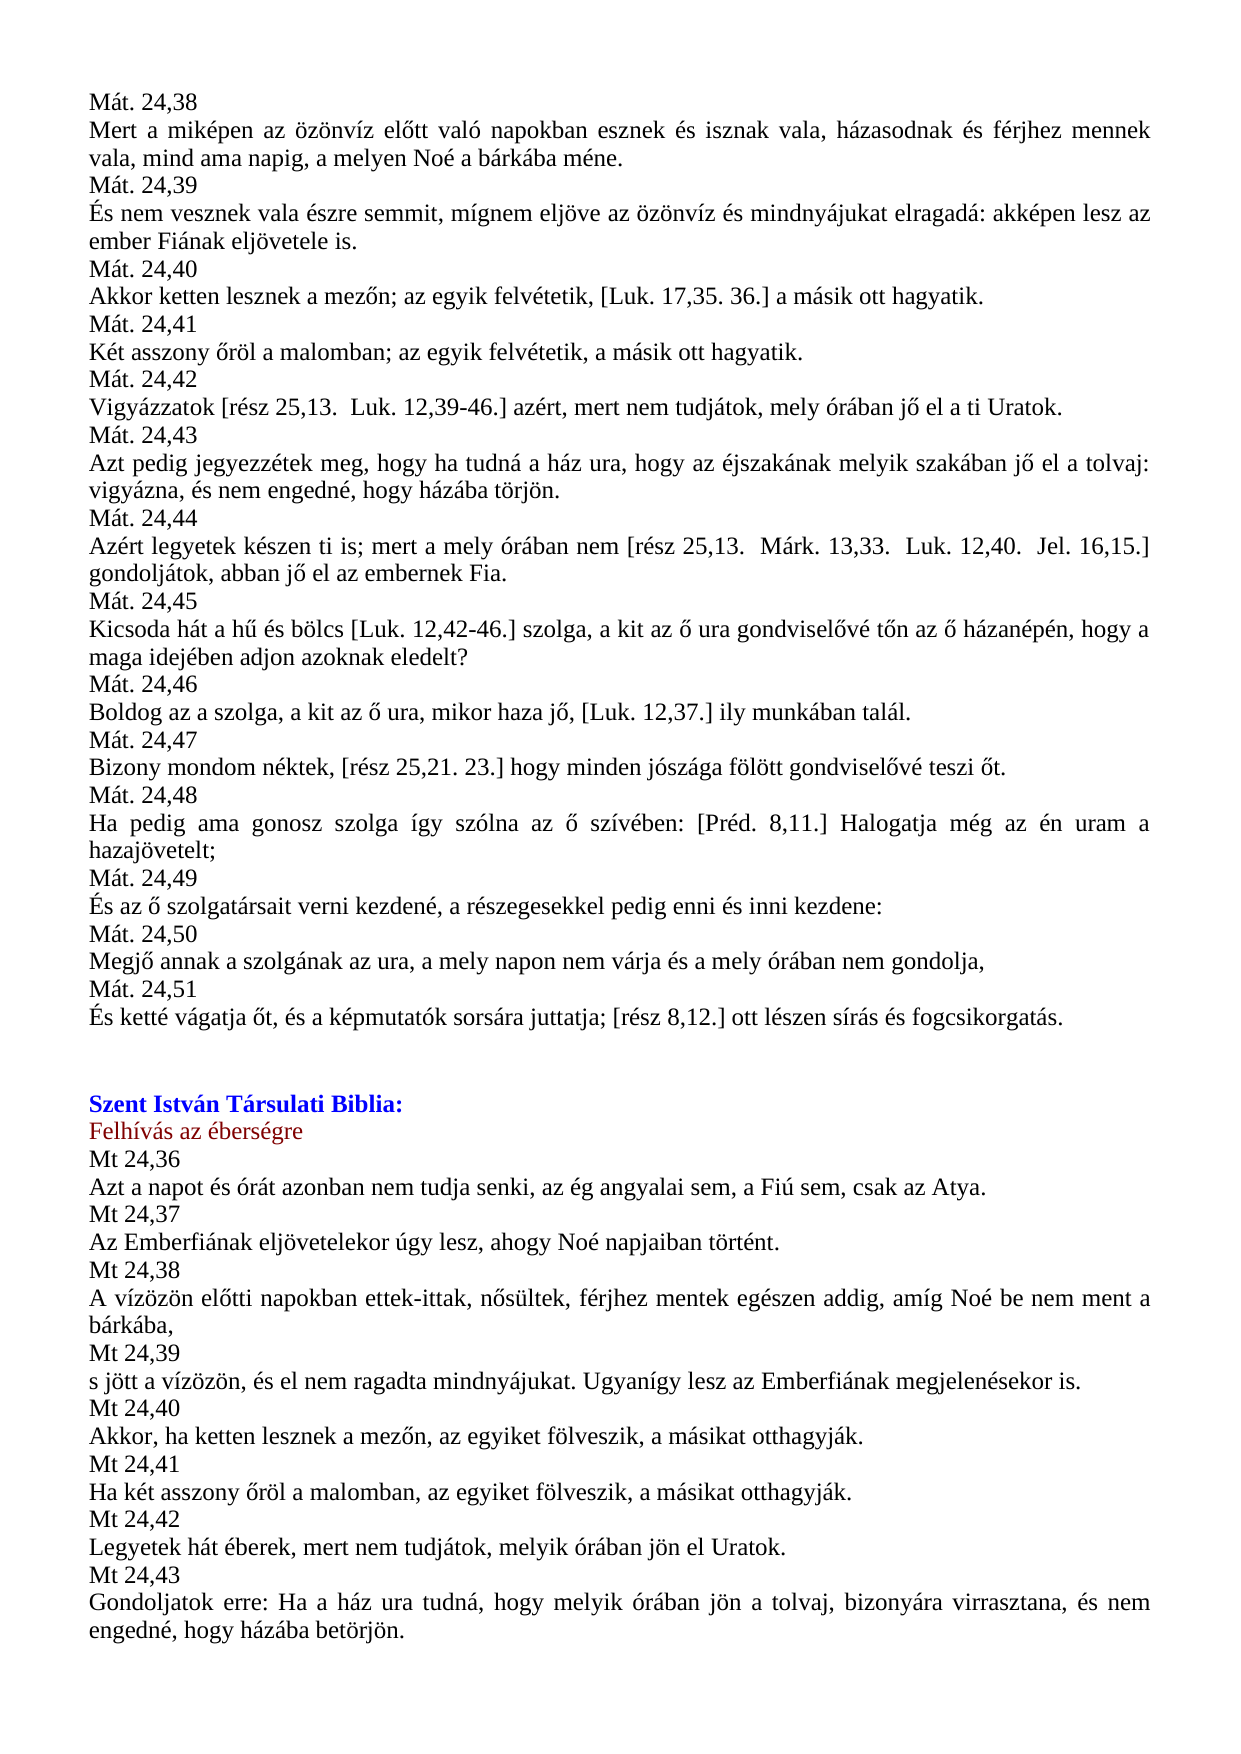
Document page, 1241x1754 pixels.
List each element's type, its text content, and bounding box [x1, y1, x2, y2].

text s jött a vízözön, és el nem ragadta mindnyájukat. Ugyanígy lesz az Emberfiának megjelenésekor is. [88, 1367, 1152, 1394]
text Mát. 24,40 [88, 255, 1152, 282]
text Boldog az a szolga, a kit az ő ura, mikor haza jő, [Luk. 12,37.] ily munkában talál. [88, 698, 1152, 726]
text Mát. 24,45 [88, 587, 1152, 615]
text Kicsoda hát a hű és bölcs [Luk. 12,42-46.] szolga, a kit az ő ura gondviselővé tőn az ő házanépén, hogy a maga idejében adjon azoknak eledelt? [88, 615, 1152, 670]
text És ketté vágatja őt, és a képmutatók sorsára juttatja; [rész 8,12.] ott lészen sírás és fogcsikorgatás. [88, 1003, 1152, 1031]
text Mt 24,43 [88, 1561, 1152, 1588]
text Mát. 24,41 [88, 310, 1152, 338]
text Mát. 24,51 [88, 975, 1152, 1003]
text Felhívás az éberségre [88, 1117, 1152, 1145]
text Akkor ketten lesznek a mezőn; az egyik felvétetik, [Luk. 17,35. 36.] a másik ott hagyatik. [88, 282, 1152, 310]
text Mát. 24,38 [88, 88, 1152, 116]
text Vigyázzatok [rész 25,13. Luk. 12,39-46.] azért, mert nem tudjátok, mely órában jő el a ti Uratok. [88, 393, 1152, 421]
text Két asszony őröl a malomban; az egyik felvétetik, a másik ott hagyatik. [88, 338, 1152, 366]
text Mát. 24,44 [88, 504, 1152, 532]
text És nem vesznek vala észre semmit, mígnem eljöve az özönvíz és mindnyájukat elragadá: akképen lesz az ember Fiának eljövetele is. [88, 199, 1152, 255]
text Mt 24,36 [88, 1145, 1152, 1173]
text Mt 24,40 [88, 1394, 1152, 1422]
text Mát. 24,50 [88, 920, 1152, 947]
text Mt 24,39 [88, 1339, 1152, 1367]
text Mert a miképen az özönvíz előtt való napokban esznek és isznak vala, házasodnak és férjhez mennek vala, mind ama napig, a melyen Noé a bárkába méne. [88, 116, 1152, 172]
text És az ő szolgatársait verni kezdené, a részegesekkel pedig enni és inni kezdene: [88, 892, 1152, 920]
text Azt pedig jegyezzétek meg, hogy ha tudná a ház ura, hogy az éjszakának melyik szakában jő el a tolvaj: vigyázna, és nem engedné, hogy házába törjön. [88, 449, 1152, 504]
text Az Emberfiának eljövetelekor úgy lesz, ahogy Noé napjaiban történt. [88, 1228, 1152, 1256]
text Akkor, ha ketten lesznek a mezőn, az egyiket fölveszik, a másikat otthagyják. [88, 1422, 1152, 1450]
text Mt 24,41 [88, 1450, 1152, 1478]
text Mt 24,37 [88, 1201, 1152, 1228]
text Mát. 24,39 [88, 172, 1152, 199]
text Azt a napot és órát azonban nem tudja senki, az ég angyalai sem, a Fiú sem, csak az Atya. [88, 1173, 1152, 1201]
text Szent István Társulati Biblia: [88, 1090, 1152, 1117]
text Mát. 24,47 [88, 726, 1152, 753]
text Gondoljatok erre: Ha a ház ura tudná, hogy melyik órában jön a tolvaj, bizonyára virrasztana, és nem engedné, hogy házába betörjön. [88, 1588, 1152, 1644]
text Mát. 24,48 [88, 781, 1152, 809]
text Mát. 24,43 [88, 421, 1152, 449]
text Ha pedig ama gonosz szolga így szólna az ő szívében: [Préd. 8,11.] Halogatja még az én uram a hazajövetelt; [88, 809, 1152, 864]
text Megjő annak a szolgának az ura, a mely napon nem várja és a mely órában nem gondolja, [88, 947, 1152, 975]
text Bizony mondom néktek, [rész 25,21. 23.] hogy minden jószága fölött gondviselővé teszi őt. [88, 753, 1152, 781]
text Mát. 24,46 [88, 670, 1152, 698]
text Mt 24,42 [88, 1505, 1152, 1533]
text Ha két asszony őröl a malomban, az egyiket fölveszik, a másikat otthagyják. [88, 1478, 1152, 1505]
text Mát. 24,49 [88, 864, 1152, 892]
text Mát. 24,42 [88, 366, 1152, 393]
text A vízözön előtti napokban ettek-ittak, nősültek, férjhez mentek egészen addig, amíg Noé be nem ment a bárkába, [88, 1284, 1152, 1339]
text Mt 24,38 [88, 1256, 1152, 1284]
text Legyetek hát éberek, mert nem tudjátok, melyik órában jön el Uratok. [88, 1533, 1152, 1561]
text Azért legyetek készen ti is; mert a mely órában nem [rész 25,13. Márk. 13,33. Luk. 12,40. Jel. 16,15.] gondoljátok, abban jő el az embernek Fia. [88, 532, 1152, 587]
